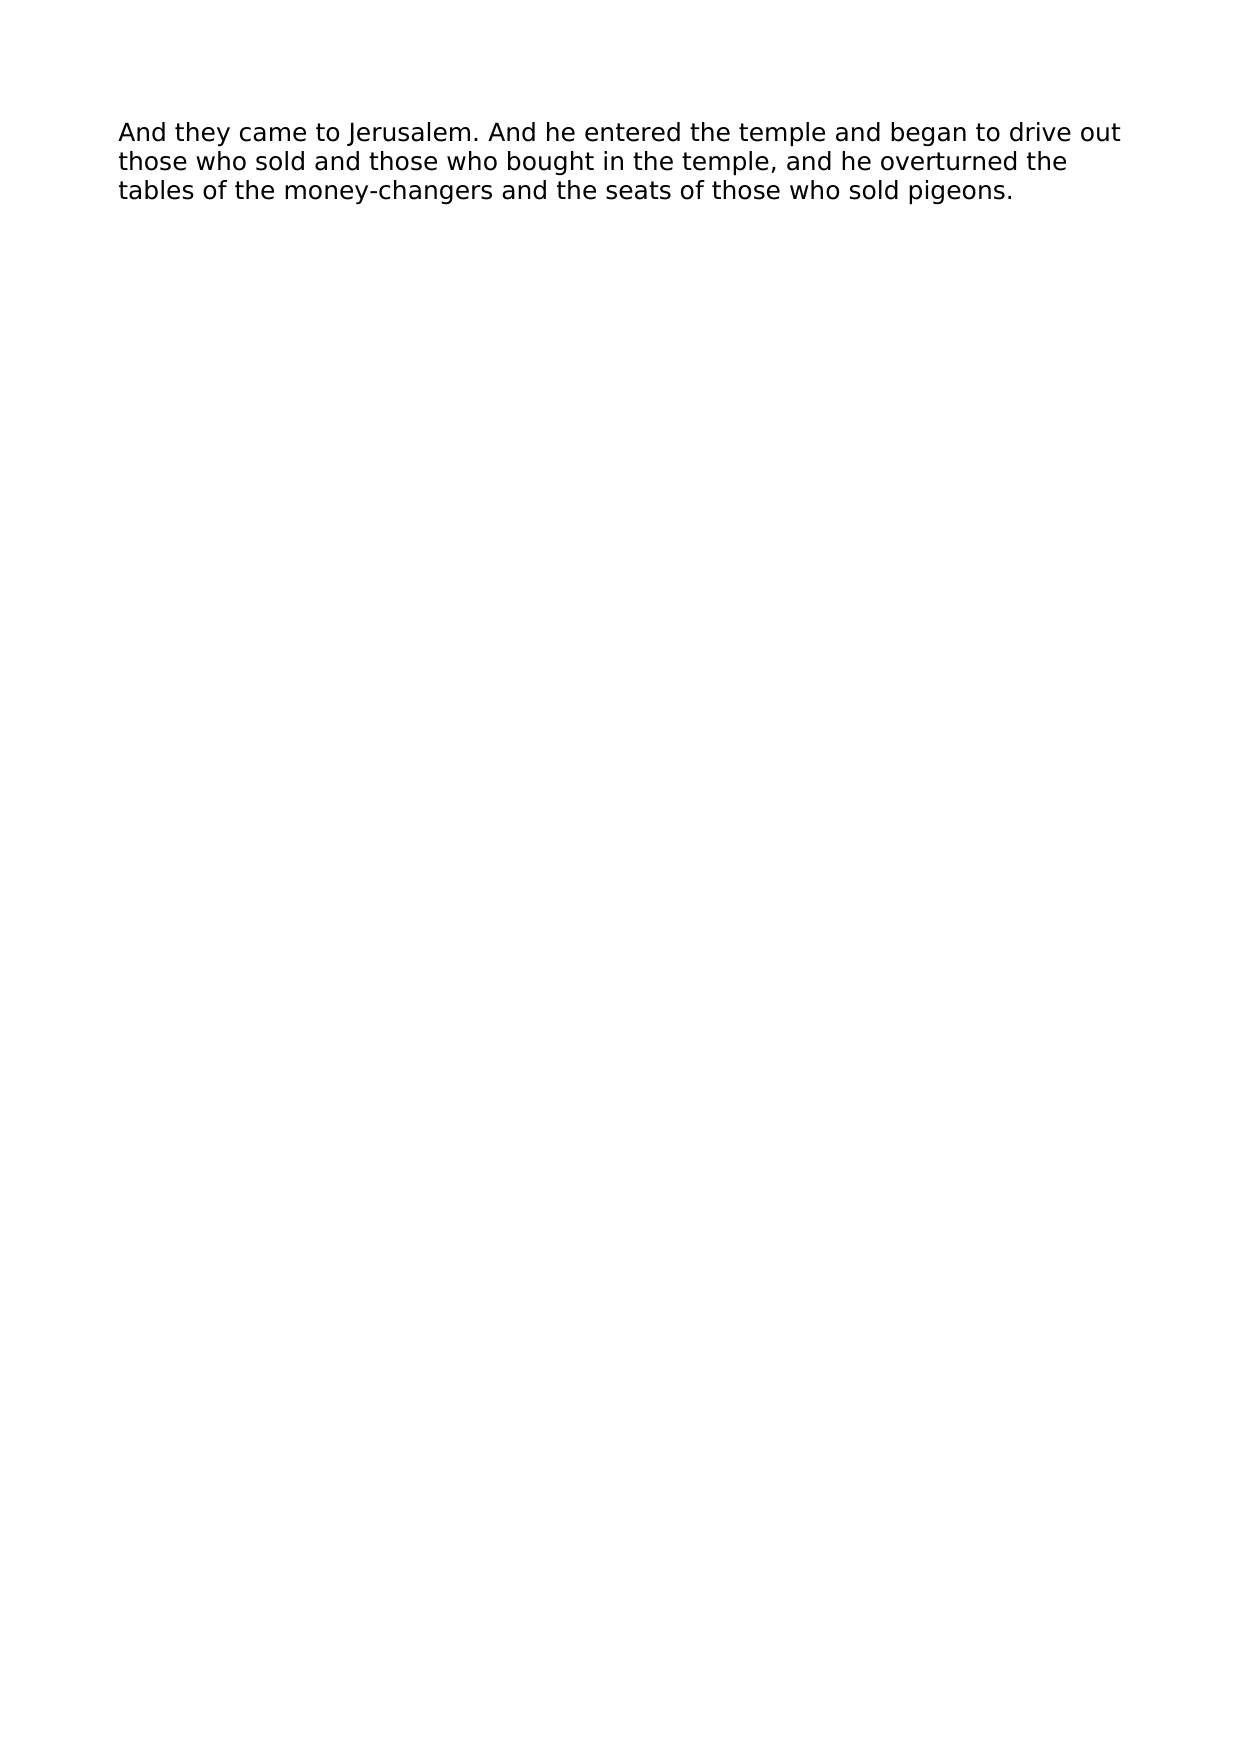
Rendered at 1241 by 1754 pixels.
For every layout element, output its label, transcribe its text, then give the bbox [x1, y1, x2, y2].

text And they came to Jerusalem. And he entered the temple and began to drive out those who sold and those who bought in the temple, and he overturned the tables of the money-changers and the seats of those who sold pigeons. [118, 118, 1122, 206]
